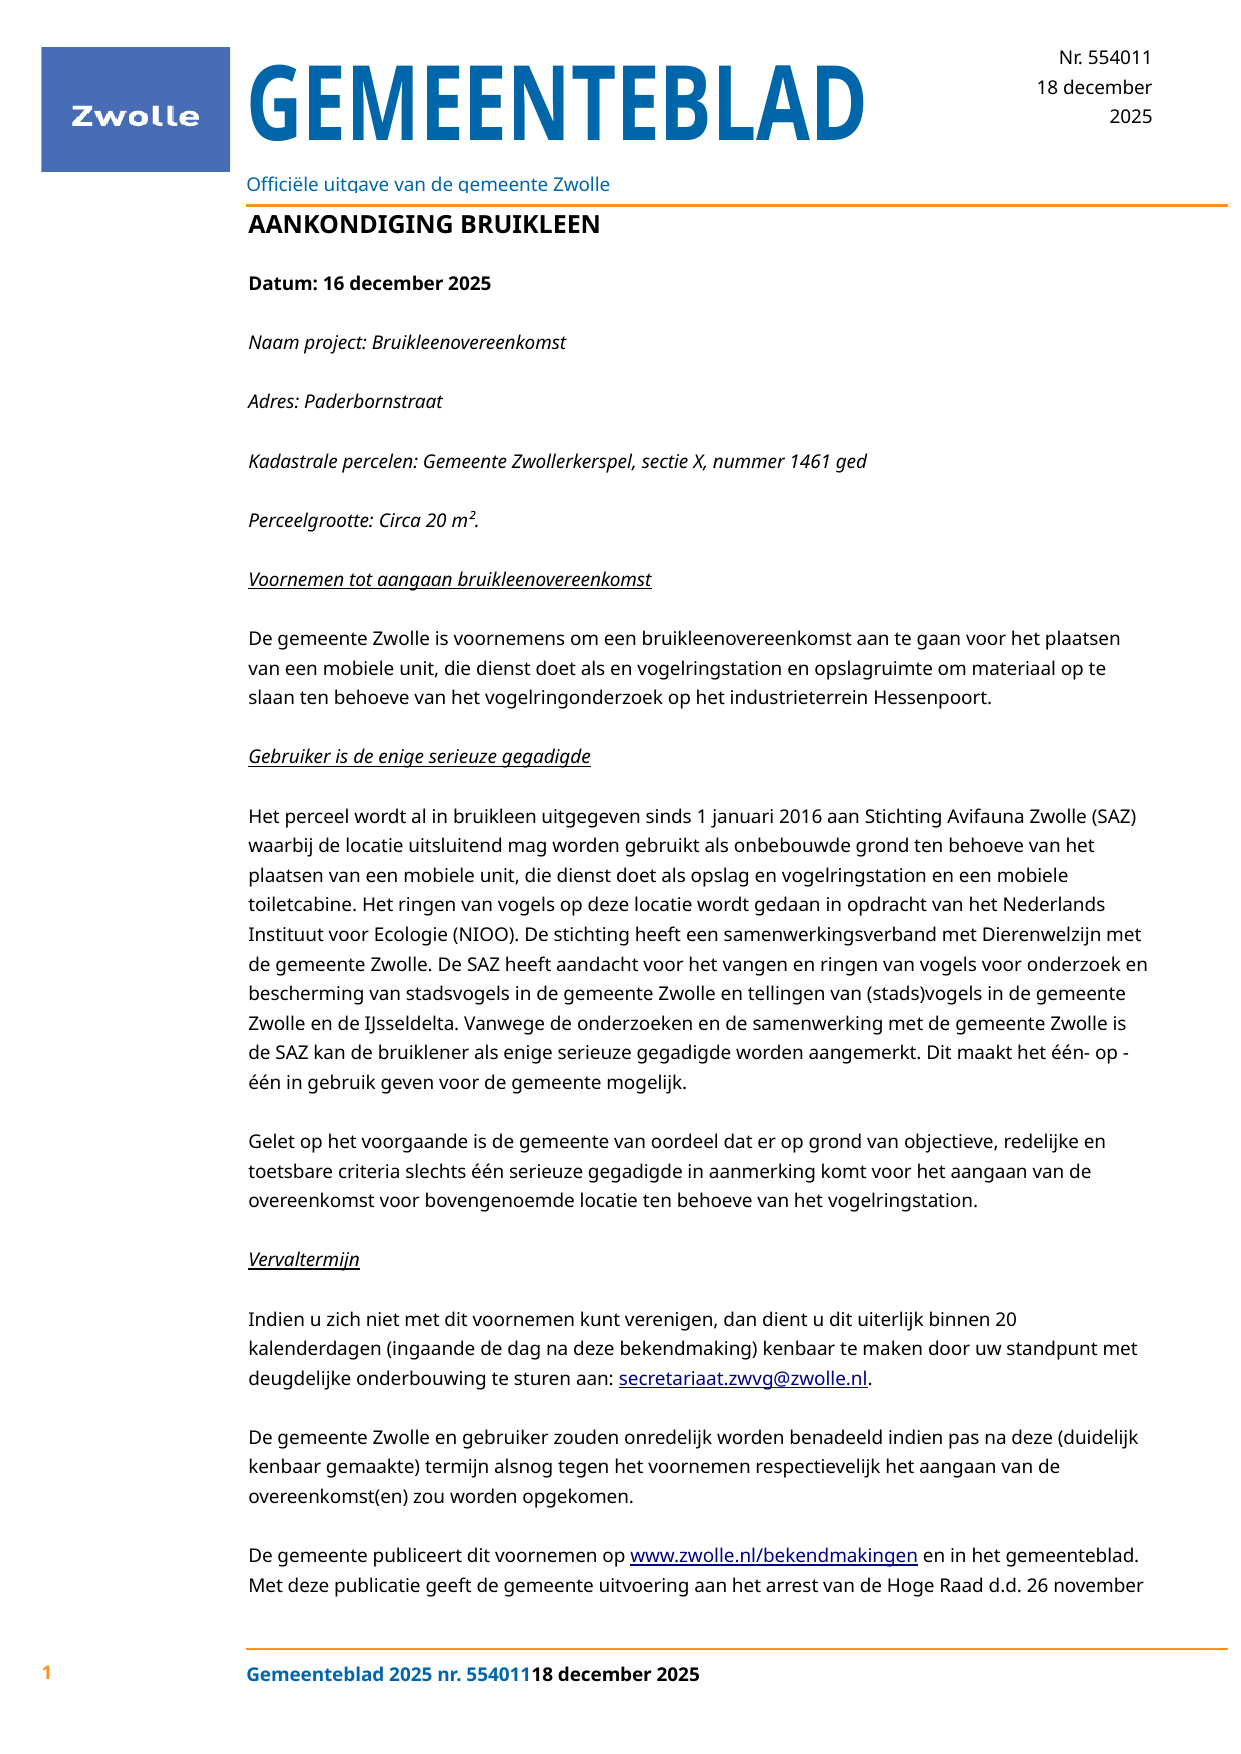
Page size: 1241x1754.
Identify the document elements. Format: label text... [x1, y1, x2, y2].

text Datum: 16 december 2025 [248, 270, 1152, 296]
text Perceelgrootte: Circa 20 m². [248, 507, 1152, 533]
text Vervaltermijn [248, 1247, 1152, 1272]
text Indien u zich niet met dit voornemen kunt verenigen, dan dient u dit uiterlijk binnen 20 kalenderdagen (ingaande de dag na deze bekendmaking) kenbaar te maken door uw standpunt met deugdelijke onderbouwing te sturen aan: secretariaat.zwvg@zwolle.nl. [248, 1306, 1152, 1391]
text De gemeente Zwolle en gebruiker zouden onredelijk worden benadeeld indien pas na deze (duidelijk kenbaar gemaakte) termijn alsnog tegen het voornemen respectievelijk het aangaan van de overeenkomst(en) zou worden opgekomen. [248, 1424, 1152, 1509]
text De gemeente Zwolle is voornemens om een bruikleenovereenkomst aan te gaan voor het plaatsen van een mobiele unit, die dienst doet als en vogelringstation en opslagruimte om materiaal op te slaan ten behoeve van het vogelringonderzoek op het industrieterrein Hessenpoort. [248, 625, 1152, 710]
text De gemeente publiceert dit voornemen op www.zwolle.nl/bekendmakingen en in het gemeenteblad. Met deze publicatie geeft de gemeente uitvoering aan het arrest van de Hoge Raad d.d. 26 november [248, 1542, 1152, 1598]
text Het perceel wordt al in bruikleen uitgegeven sinds 1 januari 2016 aan Stichting Avifauna Zwolle (SAZ) waarbij de locatie uitsluitend mag worden gebruikt als onbebouwde grond ten behoeve van het plaatsen van een mobiele unit, die dienst doet als opslag en vogelringstation en een mobiele toiletcabine. Het ringen van vogels op deze locatie wordt gedaan in opdracht van het Nederlands Instituut voor Ecologie (NIOO). De stichting heeft een samenwerkingsverband met Dierenwelzijn met de gemeente Zwolle. De SAZ heeft aandacht voor het vangen en ringen van vogels voor onderzoek en bescherming van stadsvogels in de gemeente Zwolle en tellingen van (stads)vogels in de gemeente Zwolle en de IJsseldelta. Vanwege de onderzoeken en de samenwerking met de gemeente Zwolle is de SAZ kan de bruiklener als enige serieuze gegadigde worden aangemerkt. Dit maakt het één- op -één in gebruik geven voor de gemeente mogelijk. [248, 803, 1152, 1095]
picture [41, 47, 231, 172]
text Naam project: Bruikleenovereenkomst [248, 329, 1152, 355]
text Voornemen tot aangaan bruikleenovereenkomst [248, 566, 1152, 592]
text Kadastrale percelen: Gemeente Zwollerkerspel, sectie X, nummer 1461 ged [248, 448, 1152, 473]
text AANKONDIGING BRUIKLEEN [248, 207, 1152, 241]
text Gebruiker is de enige serieuze gegadigde [248, 744, 1152, 769]
text Adres: Paderbornstraat [248, 389, 1152, 414]
text Gelet op het voorgaande is de gemeente van oordeel dat er op grond van objectieve, redelijke en toetsbare criteria slechts één serieuze gegadigde in aanmerking komt voor het aangaan van de overeenkomst voor bovengenoemde locatie ten behoeve van het vogelringstation. [248, 1128, 1152, 1213]
